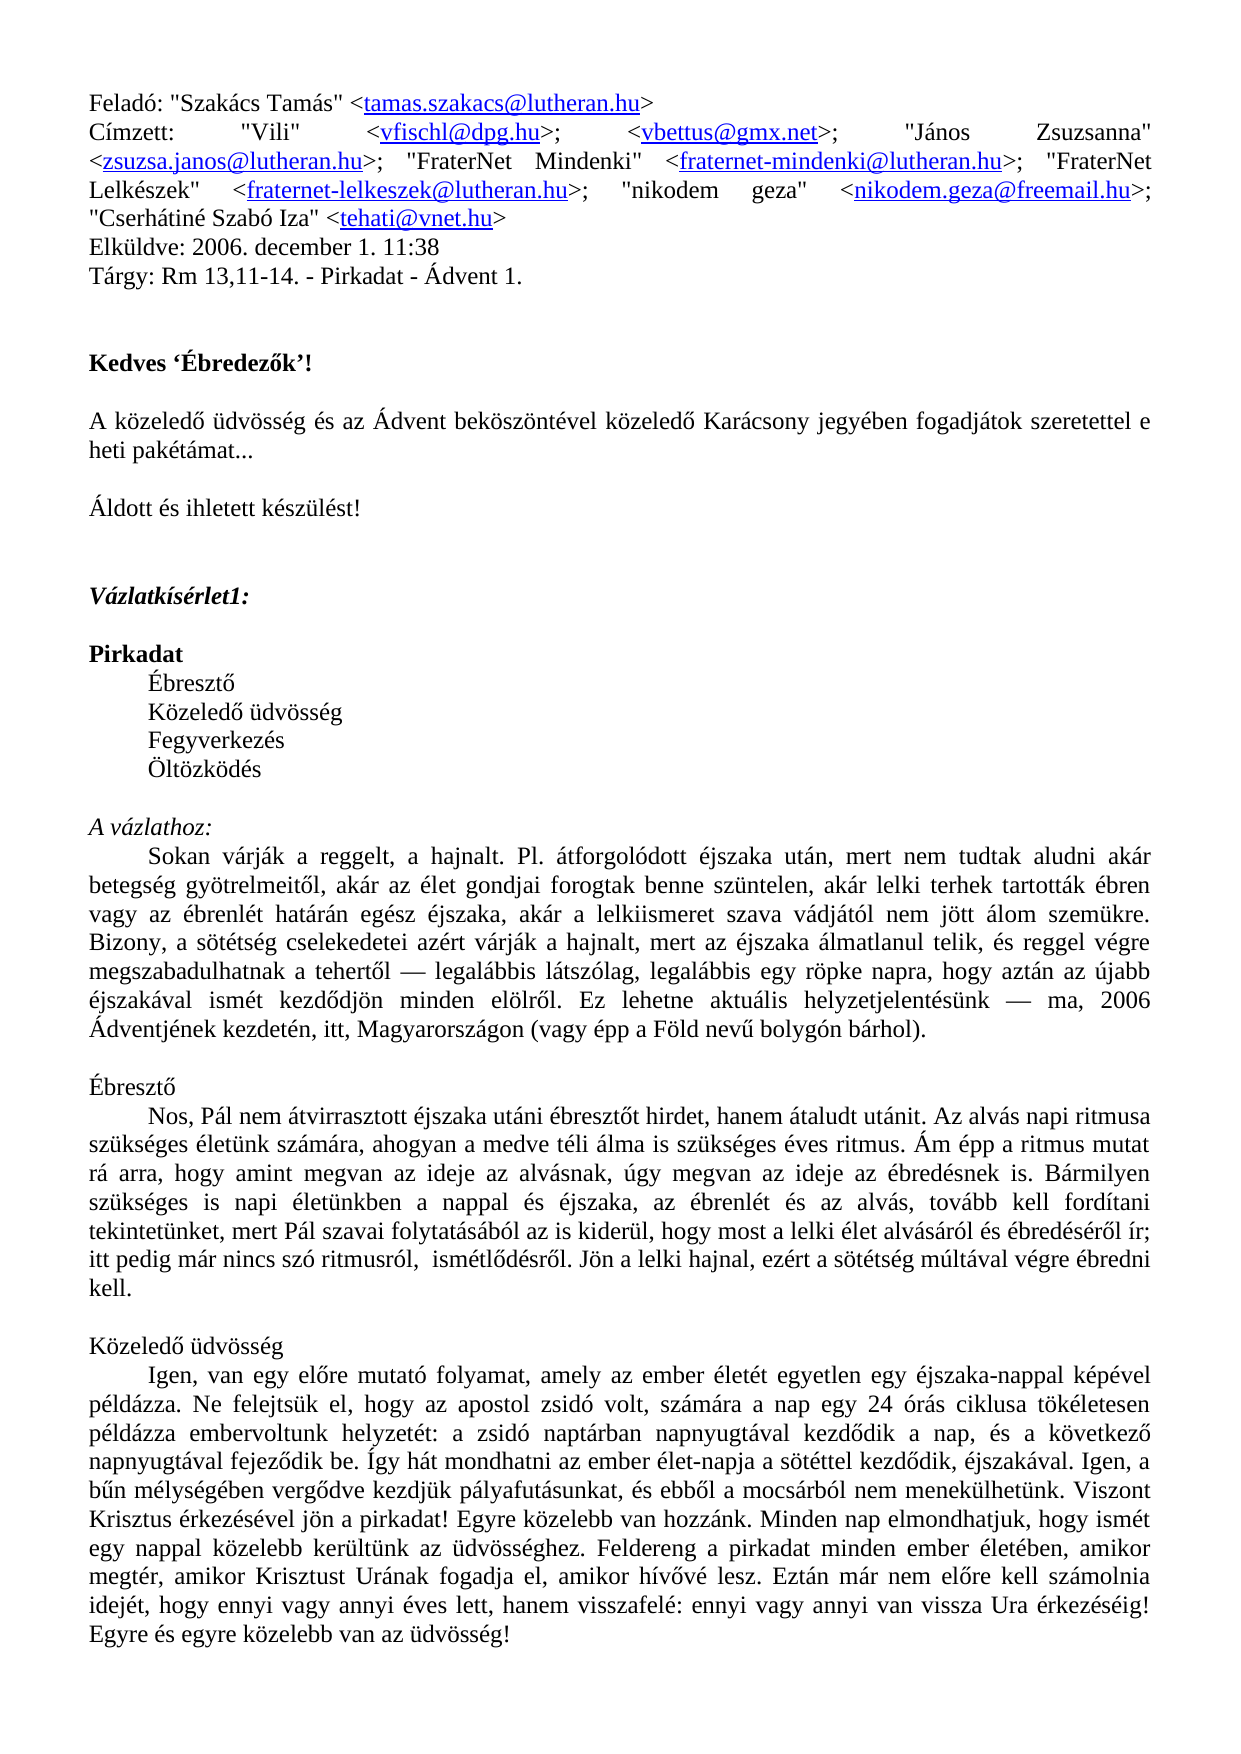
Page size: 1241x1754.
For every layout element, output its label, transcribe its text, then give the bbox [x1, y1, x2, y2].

text Feladó: "Szakács Tamás" <tamas.szakacs@lutheran.hu> [88, 88, 1152, 117]
text Pirkadat [88, 639, 1152, 668]
text Sokan várják a reggelt, a hajnalt. Pl. átforgolódott éjszaka után, mert nem tudtak aludni akár betegség gyötrelmeitől, akár az élet gondjai forogtak benne szüntelen, akár lelki terhek tartották ébren vagy az ébrenlét határán egész éjszaka, akár a lelkiismeret szava vádjától nem jött álom szemükre. Bizony, a sötétség cselekedetei azért várják a hajnalt, mert az éjszaka álmatlanul telik, és reggel végre megszabadulhatnak a tehertől — legalábbis látszólag, legalábbis egy röpke napra, hogy aztán az újabb éjszakával ismét kezdődjön minden elölről. Ez lehetne aktuális helyzetjelentésünk — ma, 2006 Ádventjének kezdetén, itt, Magyarországon (vagy épp a Föld nevű bolygón bárhol). [88, 841, 1152, 1042]
text Öltözködés [88, 754, 1152, 783]
text Ébresztő [88, 1072, 1152, 1101]
text Címzett: "Vili" <vfischl@dpg.hu>; <vbettus@gmx.net>; "János Zsuzsanna" <zsuzsa.janos@lutheran.hu>; "FraterNet Mindenki" <fraternet-mindenki@lutheran.hu>; "FraterNet Lelkészek" <fraternet-lelkeszek@lutheran.hu>; "nikodem geza" <nikodem.geza@freemail.hu>; "Cserhátiné Szabó Iza" <tehati@vnet.hu> [88, 117, 1152, 232]
subtitle Kedves ‘Ébredezők’! [88, 348, 1152, 377]
text Áldott és ihletett készülést! [88, 493, 1152, 522]
text Igen, van egy előre mutató folyamat, amely az ember életét egyetlen egy éjszaka-nappal képével példázza. Ne felejtsük el, hogy az apostol zsidó volt, számára a nap egy 24 órás ciklusa tökéletesen példázza embervoltunk helyzetét: a zsidó naptárban napnyugtával kezdődik a nap, és a következő napnyugtával fejeződik be. Így hát mondhatni az ember élet-napja a sötéttel kezdődik, éjszakával. Igen, a bűn mélységében vergődve kezdjük pályafutásunkat, és ebből a mocsárból nem menekülhetünk. Viszont Krisztus érkezésével jön a pirkadat! Egyre közelebb van hozzánk. Minden nap elmondhatjuk, hogy ismét egy nappal közelebb kerültünk az üdvösséghez. Feldereng a pirkadat minden ember életében, amikor megtér, amikor Krisztust Urának fogadja el, amikor hívővé lesz. Eztán már nem előre kell számolnia idejét, hogy ennyi vagy annyi éves lett, hanem visszafelé: ennyi vagy annyi van vissza Ura érkezéséig! Egyre és egyre közelebb van az üdvösség! [88, 1360, 1152, 1648]
text Közeledő üdvösség [88, 1331, 1152, 1360]
text Tárgy: Rm 13,11-14. - Pirkadat - Ádvent 1. [88, 261, 1152, 290]
text Fegyverkezés [88, 726, 1152, 754]
text Elküldve: 2006. december 1. 11:38 [88, 232, 1152, 261]
text Közeledő üdvösség [88, 697, 1152, 726]
text Nos, Pál nem átvirrasztott éjszaka utáni ébresztőt hirdet, hanem átaludt utánit. Az alvás napi ritmusa szükséges életünk számára, ahogyan a medve téli álma is szükséges éves ritmus. Ám épp a ritmus mutat rá arra, hogy amint megvan az ideje az alvásnak, úgy megvan az ideje az ébredésnek is. Bármilyen szükséges is napi életünkben a nappal és éjszaka, az ébrenlét és az alvás, tovább kell fordítani tekintetünket, mert Pál szavai folytatásából az is kiderül, hogy most a lelki élet alvásáról és ébredéséről ír; itt pedig már nincs szó ritmusról, ismétlődésről. Jön a lelki hajnal, ezért a sötétség múltával végre ébredni kell. [88, 1101, 1152, 1302]
text Vázlatkísérlet1: [88, 581, 1152, 610]
text A közeledő üdvösség és az Ádvent beköszöntével közeledő Karácsony jegyében fogadjátok szeretettel e heti pakétámat... [88, 406, 1152, 464]
text A vázlathoz: [88, 812, 1152, 841]
text Ébresztő [88, 668, 1152, 697]
